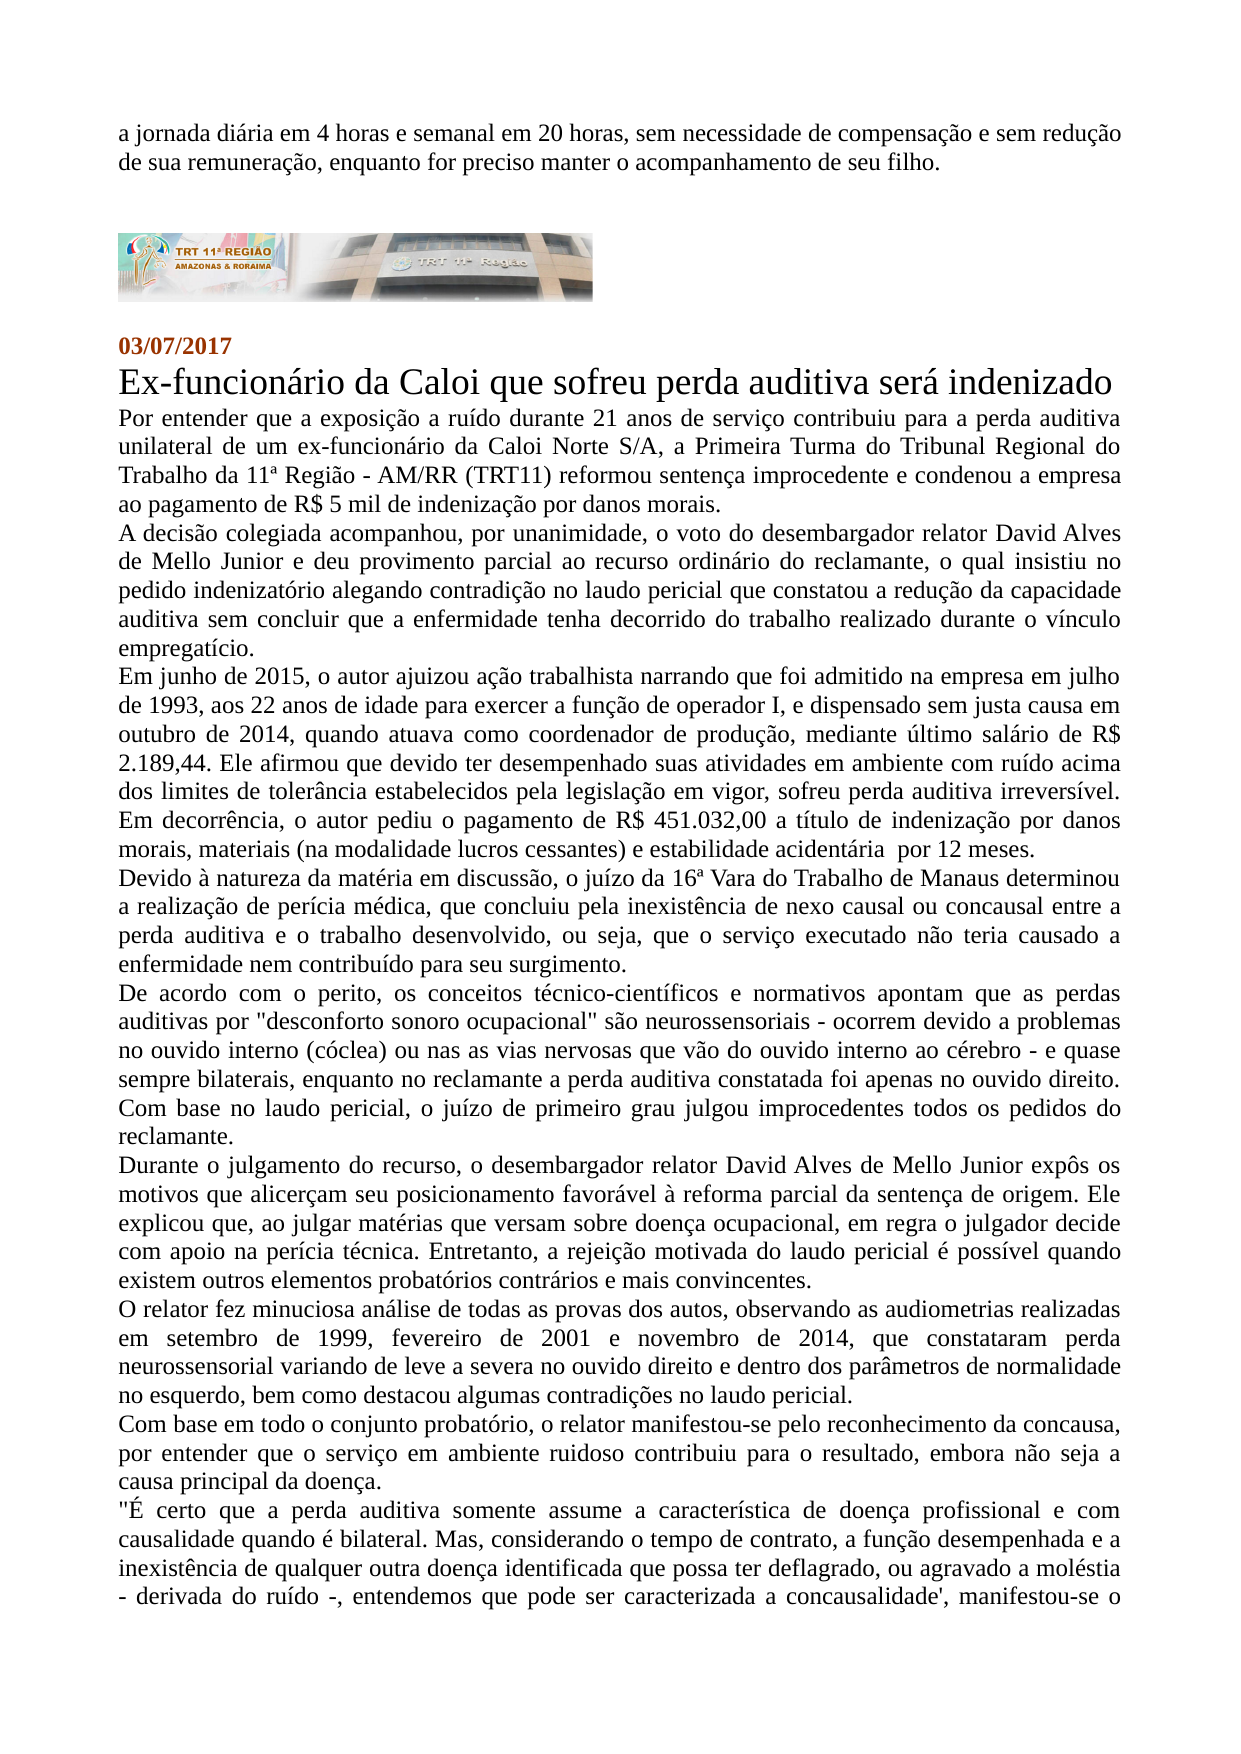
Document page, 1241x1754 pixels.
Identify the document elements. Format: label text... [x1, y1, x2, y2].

text O relator fez minuciosa análise de todas as provas dos autos, observando as audiometrias realizadas em setembro de 1999, fevereiro de 2001 e novembro de 2014, que constataram perda neurossensorial variando de leve a severa no ouvido direito e dentro dos parâmetros de normalidade no esquerdo, bem como destacou algumas contradições no laudo pericial. [118, 1294, 1122, 1409]
text 03/07/2017 [118, 331, 1122, 359]
text a jornada diária em 4 horas e semanal em 20 horas, sem necessidade de compensação e sem redução de sua remuneração, enquanto for preciso manter o acompanhamento de seu filho. [118, 118, 1122, 176]
text Devido à natureza da matéria em discussão, o juízo da 16ª Vara do Trabalho de Manaus determinou a realização de perícia médica, que concluiu pela inexistência de nexo causal ou concausal entre a perda auditiva e o trabalho desenvolvido, ou seja, que o serviço executado não teria causado a enfermidade nem contribuído para seu surgimento. [118, 863, 1122, 978]
text De acordo com o perito, os conceitos técnico-científicos e normativos apontam que as perdas auditivas por "desconforto sonoro ocupacional" são neurossensoriais - ocorrem devido a problemas no ouvido interno (cóclea) ou nas as vias nervosas que vão do ouvido interno ao cérebro - e quase sempre bilaterais, enquanto no reclamante a perda auditiva constatada foi apenas no ouvido direito. Com base no laudo pericial, o juízo de primeiro grau julgou improcedentes todos os pedidos do reclamante. [118, 978, 1122, 1150]
text Ex-funcionário da Caloi que sofreu perda auditiva será indenizado [118, 359, 1122, 403]
text Com base em todo o conjunto probatório, o relator manifestou-se pelo reconhecimento da concausa, por entender que o serviço em ambiente ruidoso contribuiu para o resultado, embora não seja a causa principal da doença. [118, 1409, 1122, 1495]
text Durante o julgamento do recurso, o desembargador relator David Alves de Mello Junior expôs os motivos que alicerçam seu posicionamento favorável à reforma parcial da sentença de origem. Ele explicou que, ao julgar matérias que versam sobre doença ocupacional, em regra o julgador decide com apoio na perícia técnica. Entretanto, a rejeição motivada do laudo pericial é possível quando existem outros elementos probatórios contrários e mais convincentes. [118, 1150, 1122, 1294]
text A decisão colegiada acompanhou, por unanimidade, o voto do desembargador relator David Alves de Mello Junior e deu provimento parcial ao recurso ordinário do reclamante, o qual insistiu no pedido indenizatório alegando contradição no laudo pericial que constatou a redução da capacidade auditiva sem concluir que a enfermidade tenha decorrido do trabalho realizado durante o vínculo empregatício. [118, 518, 1122, 661]
text Por entender que a exposição a ruído durante 21 anos de serviço contribuiu para a perda auditiva unilateral de um ex-funcionário da Caloi Norte S/A, a Primeira Turma do Tribunal Regional do Trabalho da 11ª Região - AM/RR (TRT11) reformou sentença improcedente e condenou a empresa ao pagamento de R$ 5 mil de indenização por danos morais. [118, 403, 1122, 518]
picture [118, 233, 593, 302]
text "É certo que a perda auditiva somente assume a característica de doença profissional e com causalidade quando é bilateral. Mas, considerando o tempo de contrato, a função desempenhada e a inexistência de qualquer outra doença identificada que possa ter deflagrado, ou agravado a moléstia - derivada do ruído -, entendemos que pode ser caracterizada a concausalidade', manifestou-se o [118, 1495, 1122, 1610]
text Em junho de 2015, o autor ajuizou ação trabalhista narrando que foi admitido na empresa em julho de 1993, aos 22 anos de idade para exercer a função de operador I, e dispensado sem justa causa em outubro de 2014, quando atuava como coordenador de produção, mediante último salário de R$ 2.189,44. Ele afirmou que devido ter desempenhado suas atividades em ambiente com ruído acima dos limites de tolerância estabelecidos pela legislação em vigor, sofreu perda auditiva irreversível. Em decorrência, o autor pediu o pagamento de R$ 451.032,00 a título de indenização por danos morais, materiais (na modalidade lucros cessantes) e estabilidade acidentária por 12 meses. [118, 661, 1122, 863]
